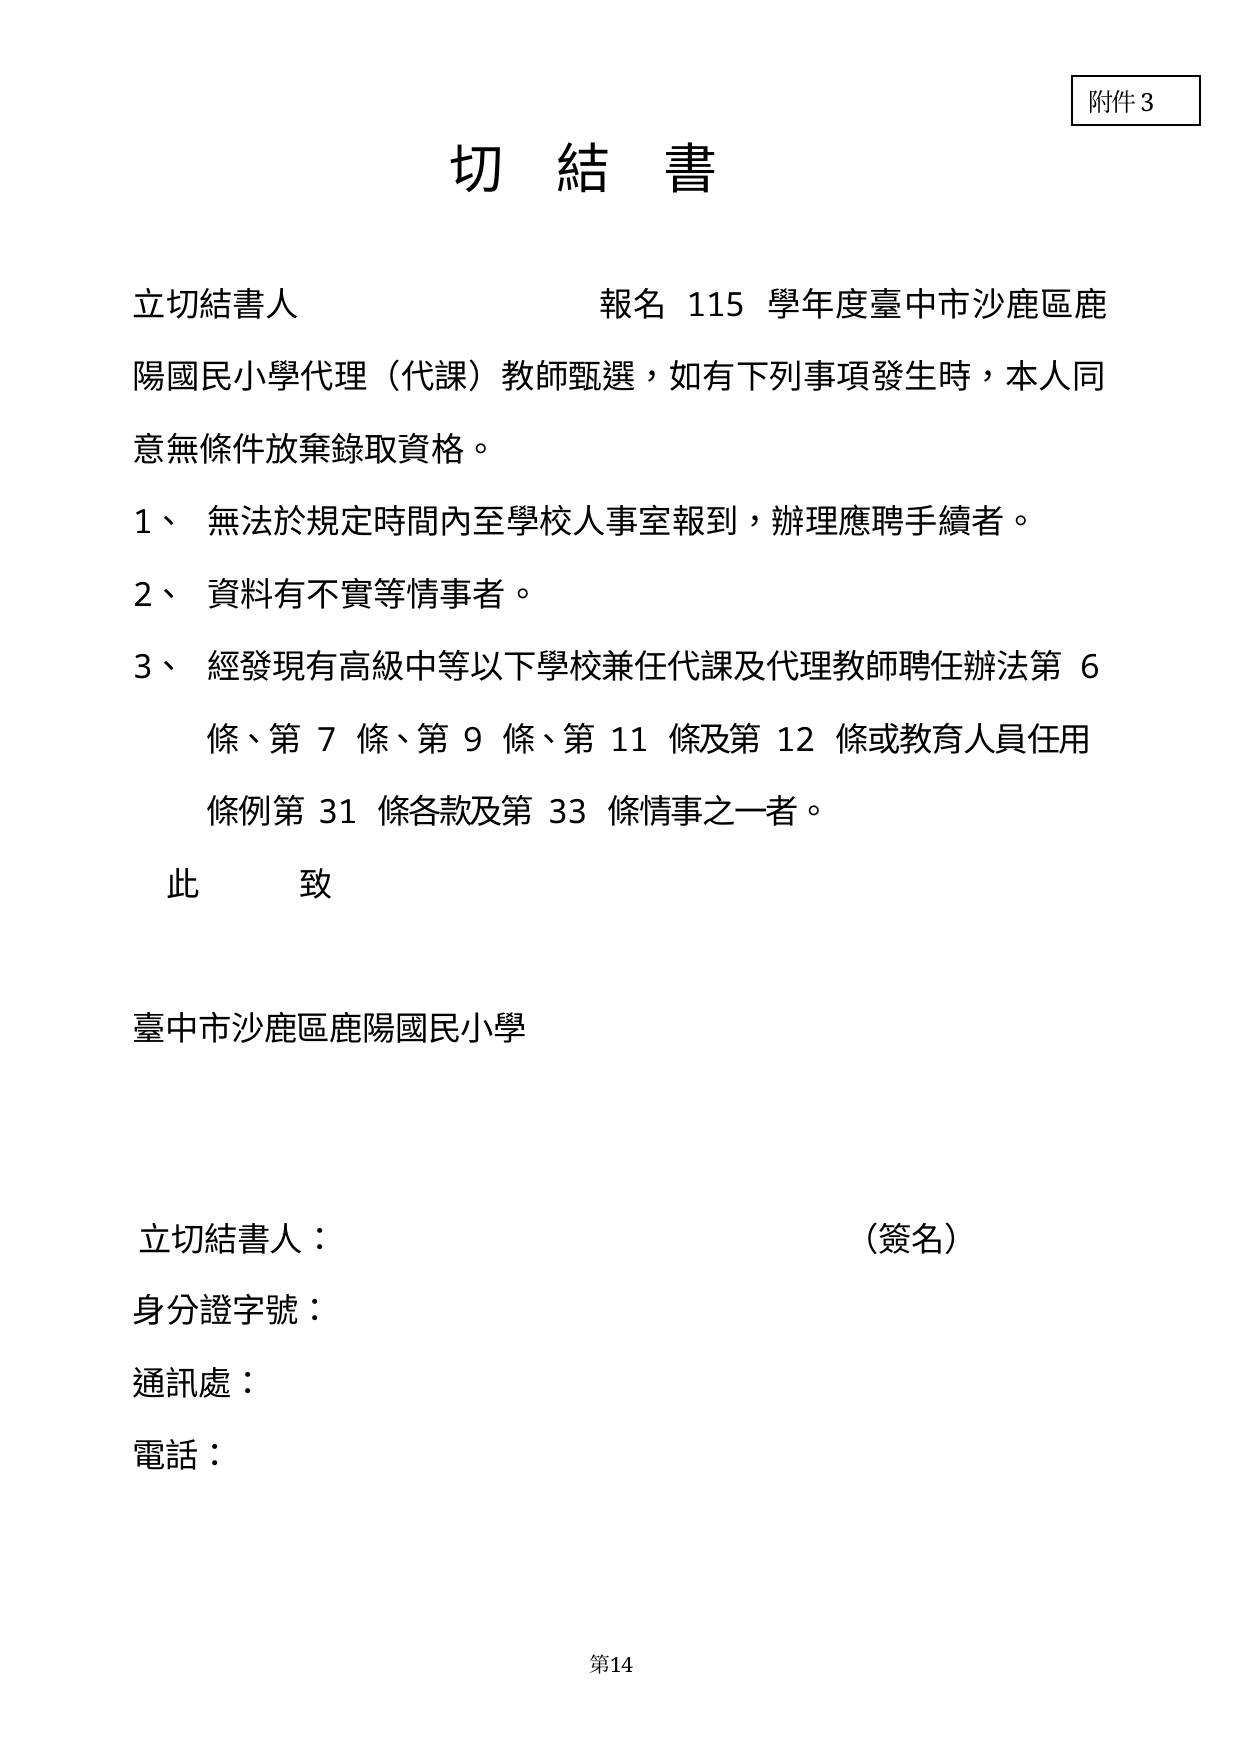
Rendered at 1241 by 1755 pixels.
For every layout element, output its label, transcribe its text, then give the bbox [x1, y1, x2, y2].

text 立切結書人： （簽名） [118, 1213, 1122, 1262]
text 臺中市沙鹿區鹿陽國民小學 [133, 1001, 1122, 1049]
text 附件 3 [1088, 83, 1199, 119]
text 電話： [133, 1429, 1122, 1477]
list 經發現有高級中等以下學校兼任代課及代理教師聘任辦法第 6 [133, 640, 1107, 688]
text 身分證字號：通訊處： [133, 1284, 340, 1404]
subtitle 切 結 書 [118, 126, 1049, 204]
list 資料有不實等情事者。 [133, 567, 1107, 616]
text 立切結書人 報名 115 學年度臺中市沙鹿區鹿陽國民小學代理（代課）教師甄選，如有下列事項發生時，本人同意無條件放棄錄取資格。 [133, 278, 1107, 471]
text 此 致 [166, 858, 1122, 906]
list 無法於規定時間內至學校人事室報到，辦理應聘手續者。 [133, 495, 1107, 543]
text 條、第 7 條、第 9 條、第 11 條及第 12 條或教育人員任用條例第 31 條各款及第 33 條情事之一者。 [207, 713, 1093, 833]
